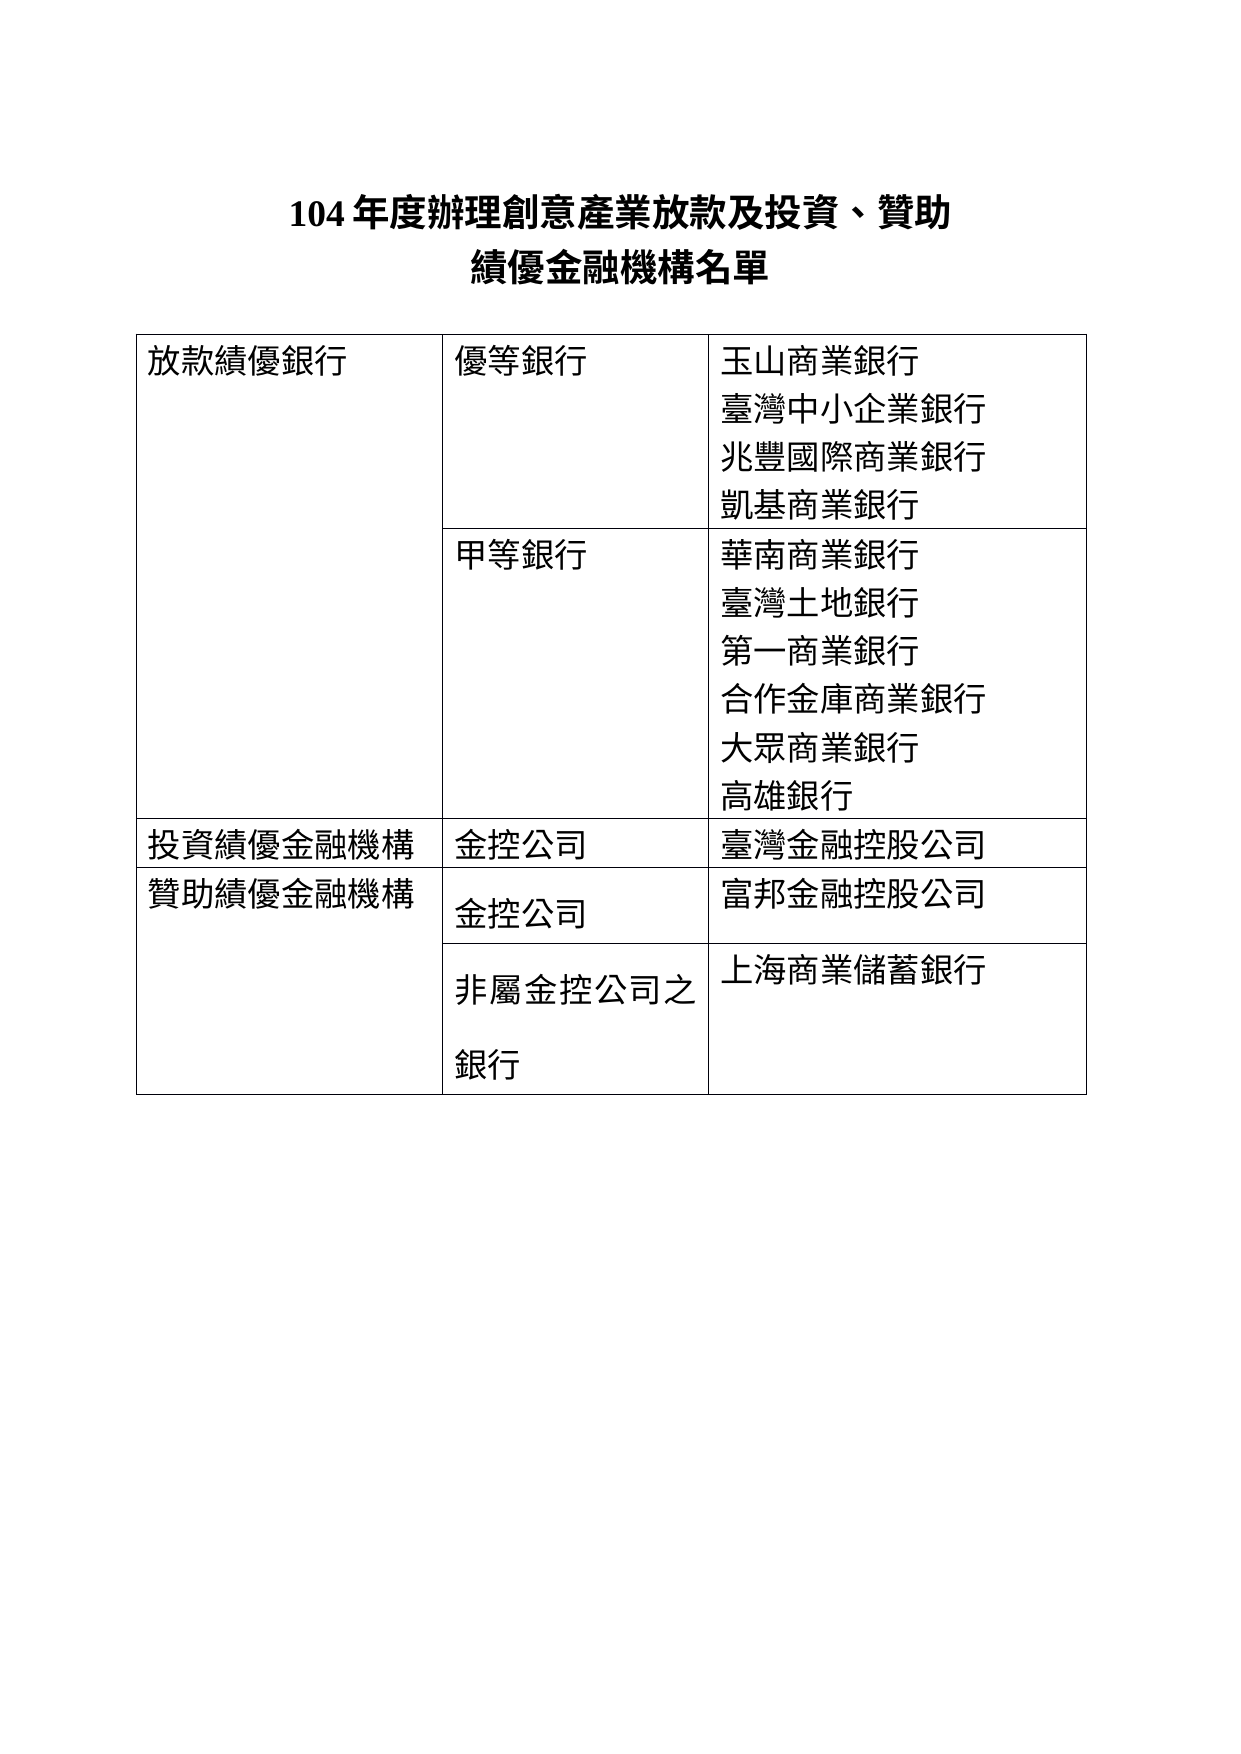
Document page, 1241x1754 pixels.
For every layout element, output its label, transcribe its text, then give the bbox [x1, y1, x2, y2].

table_cell 贊助績優金融機構 [137, 868, 442, 1094]
table_cell 金控公司 [443, 819, 708, 867]
table_header 放款績優銀行 [137, 335, 442, 818]
text 績優金融機構名單 [148, 237, 1092, 292]
table_cell 富邦金融控股公司 [709, 868, 1086, 943]
table_header 優等銀行 [443, 335, 708, 527]
table_cell 甲等銀行 [443, 529, 708, 818]
table_cell 金控公司 [443, 868, 708, 943]
table_header 玉山商業銀行 臺灣中小企業銀行 兆豐國際商業銀行 凱基商業銀行 [709, 335, 1086, 527]
table_cell 華南商業銀行 臺灣土地銀行 第一商業銀行 合作金庫商業銀行 大眾商業銀行 高雄銀行 [709, 529, 1086, 818]
table_cell 非屬金控公司之銀行 [443, 944, 708, 1094]
table_cell 上海商業儲蓄銀行 [709, 944, 1086, 1094]
text 104年度辦理創意產業放款及投資、贊助 [148, 183, 1092, 237]
table_cell 臺灣金融控股公司 [709, 819, 1086, 867]
table_cell 投資績優金融機構 [137, 819, 442, 867]
